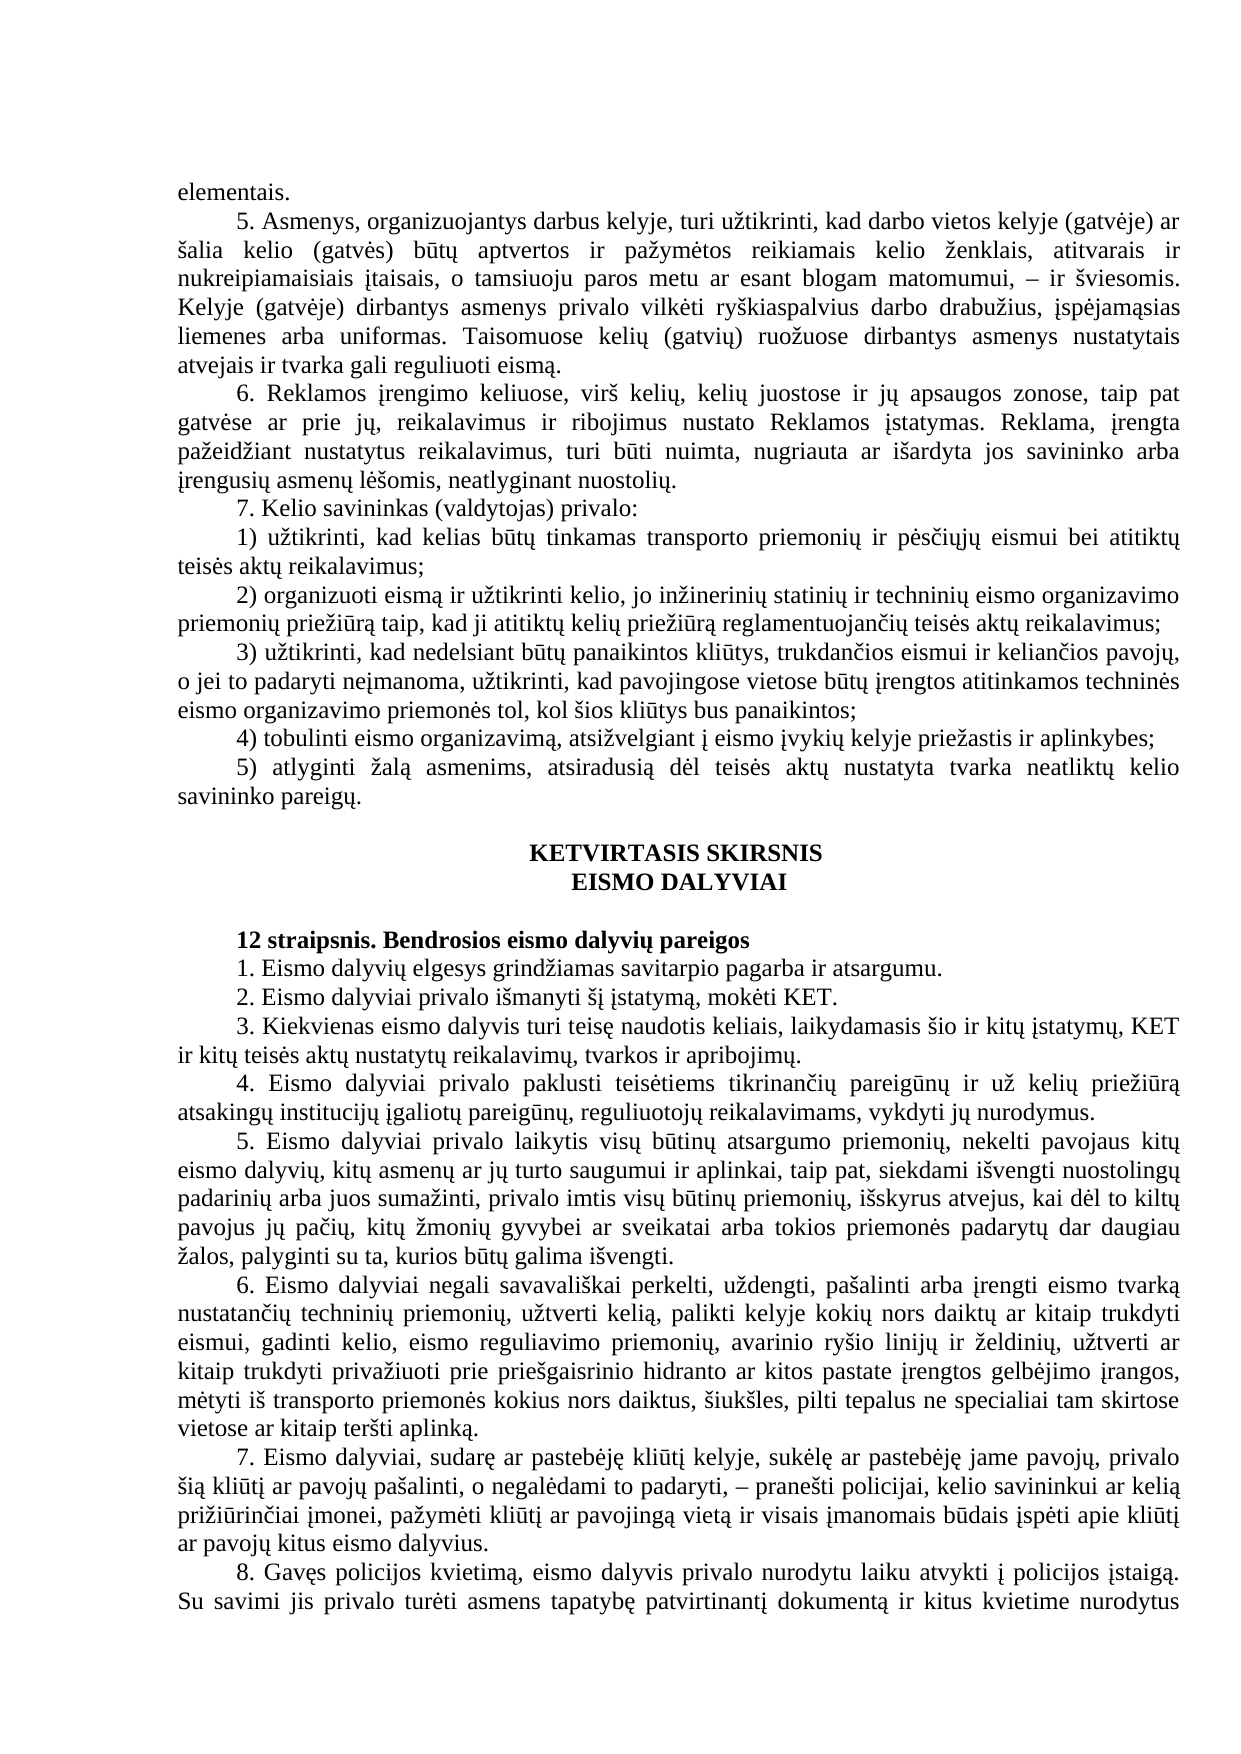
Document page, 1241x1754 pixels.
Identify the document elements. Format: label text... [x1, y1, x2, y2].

text 8. Gavęs policijos kvietimą, eismo dalyvis privalo nurodytu laiku atvykti į policijos įstaigą. Su savimi jis privalo turėti asmens tapatybę patvirtinantį dokumentą ir kitus kvietime nurodytus [177, 1557, 1181, 1615]
text 5. Asmenys, organizuojantys darbus kelyje, turi užtikrinti, kad darbo vietos kelyje (gatvėje) ar šalia kelio (gatvės) būtų aptvertos ir pažymėtos reikiamais kelio ženklais, atitvarais ir nukreipiamaisiais įtaisais, o tamsiuoju paros metu ar esant blogam matomumui, – ir šviesomis. Kelyje (gatvėje) dirbantys asmenys privalo vilkėti ryškiaspalvius darbo drabužius, įspėjamąsias liemenes arba uniformas. Taisomuose kelių (gatvių) ruožuose dirbantys asmenys nustatytais atvejais ir tvarka gali reguliuoti eismą. [177, 206, 1181, 378]
text 4. Eismo dalyviai privalo paklusti teisėtiems tikrinančių pareigūnų ir už kelių priežiūrą atsakingų institucijų įgaliotų pareigūnų, reguliuotojų reikalavimams, vykdyti jų nurodymus. [177, 1068, 1181, 1126]
text elementais. [177, 177, 1181, 206]
text 7. Kelio savininkas (valdytojas) privalo: [177, 493, 1181, 522]
text 1) užtikrinti, kad kelias būtų tinkamas transporto priemonių ir pėsčiųjų eismui bei atitiktų teisės aktų reikalavimus; [177, 522, 1181, 580]
text 3. Kiekvienas eismo dalyvis turi teisę naudotis keliais, laikydamasis šio ir kitų įstatymų, KET ir kitų teisės aktų nustatytų reikalavimų, tvarkos ir apribojimų. [177, 1011, 1181, 1068]
text 2) organizuoti eismą ir užtikrinti kelio, jo inžinerinių statinių ir techninių eismo organizavimo priemonių priežiūrą taip, kad ji atitiktų kelių priežiūrą reglamentuojančių teisės aktų reikalavimus; [177, 580, 1181, 637]
text 6. Eismo dalyviai negali savavališkai perkelti, uždengti, pašalinti arba įrengti eismo tvarką nustatančių techninių priemonių, užtverti kelią, palikti kelyje kokių nors daiktų ar kitaip trukdyti eismui, gadinti kelio, eismo reguliavimo priemonių, avarinio ryšio linijų ir želdinių, užtverti ar kitaip trukdyti privažiuoti prie priešgaisrinio hidranto ar kitos pastate įrengtos gelbėjimo įrangos, mėtyti iš transporto priemonės kokius nors daiktus, šiukšles, pilti tepalus ne specialiai tam skirtose vietose ar kitaip teršti aplinką. [177, 1270, 1181, 1442]
text 1. Eismo dalyvių elgesys grindžiamas savitarpio pagarba ir atsargumu. [177, 953, 1181, 982]
text 12 straipsnis. Bendrosios eismo dalyvių pareigos [177, 925, 1181, 953]
text KETVIRTASIS SKIRSNIS [177, 838, 1181, 867]
text 5) atlyginti žalą asmenims, atsiradusią dėl teisės aktų nustatyta tvarka neatliktų kelio savininko pareigų. [177, 752, 1181, 810]
text 6. Reklamos įrengimo keliuose, virš kelių, kelių juostose ir jų apsaugos zonose, taip pat gatvėse ar prie jų, reikalavimus ir ribojimus nustato Reklamos įstatymas. Reklama, įrengta pažeidžiant nustatytus reikalavimus, turi būti nuimta, nugriauta ar išardyta jos savininko arba įrengusių asmenų lėšomis, neatlyginant nuostolių. [177, 378, 1181, 493]
text 5. Eismo dalyviai privalo laikytis visų būtinų atsargumo priemonių, nekelti pavojaus kitų eismo dalyvių, kitų asmenų ar jų turto saugumui ir aplinkai, taip pat, siekdami išvengti nuostolingų padarinių arba juos sumažinti, privalo imtis visų būtinų priemonių, išskyrus atvejus, kai dėl to kiltų pavojus jų pačių, kitų žmonių gyvybei ar sveikatai arba tokios priemonės padarytų dar daugiau žalos, palyginti su ta, kurios būtų galima išvengti. [177, 1126, 1181, 1270]
text 2. Eismo dalyviai privalo išmanyti šį įstatymą, mokėti KET. [177, 982, 1181, 1011]
text 3) užtikrinti, kad nedelsiant būtų panaikintos kliūtys, trukdančios eismui ir keliančios pavojų, o jei to padaryti neįmanoma, užtikrinti, kad pavojingose vietose būtų įrengtos atitinkamos techninės eismo organizavimo priemonės tol, kol šios kliūtys bus panaikintos; [177, 637, 1181, 723]
text 7. Eismo dalyviai, sudarę ar pastebėję kliūtį kelyje, sukėlę ar pastebėję jame pavojų, privalo šią kliūtį ar pavojų pašalinti, o negalėdami to padaryti, – pranešti policijai, kelio savininkui ar kelią prižiūrinčiai įmonei, pažymėti kliūtį ar pavojingą vietą ir visais įmanomais būdais įspėti apie kliūtį ar pavojų kitus eismo dalyvius. [177, 1442, 1181, 1557]
text EISMO DALYVIAI [177, 867, 1181, 896]
text 4) tobulinti eismo organizavimą, atsižvelgiant į eismo įvykių kelyje priežastis ir aplinkybes; [177, 723, 1181, 752]
